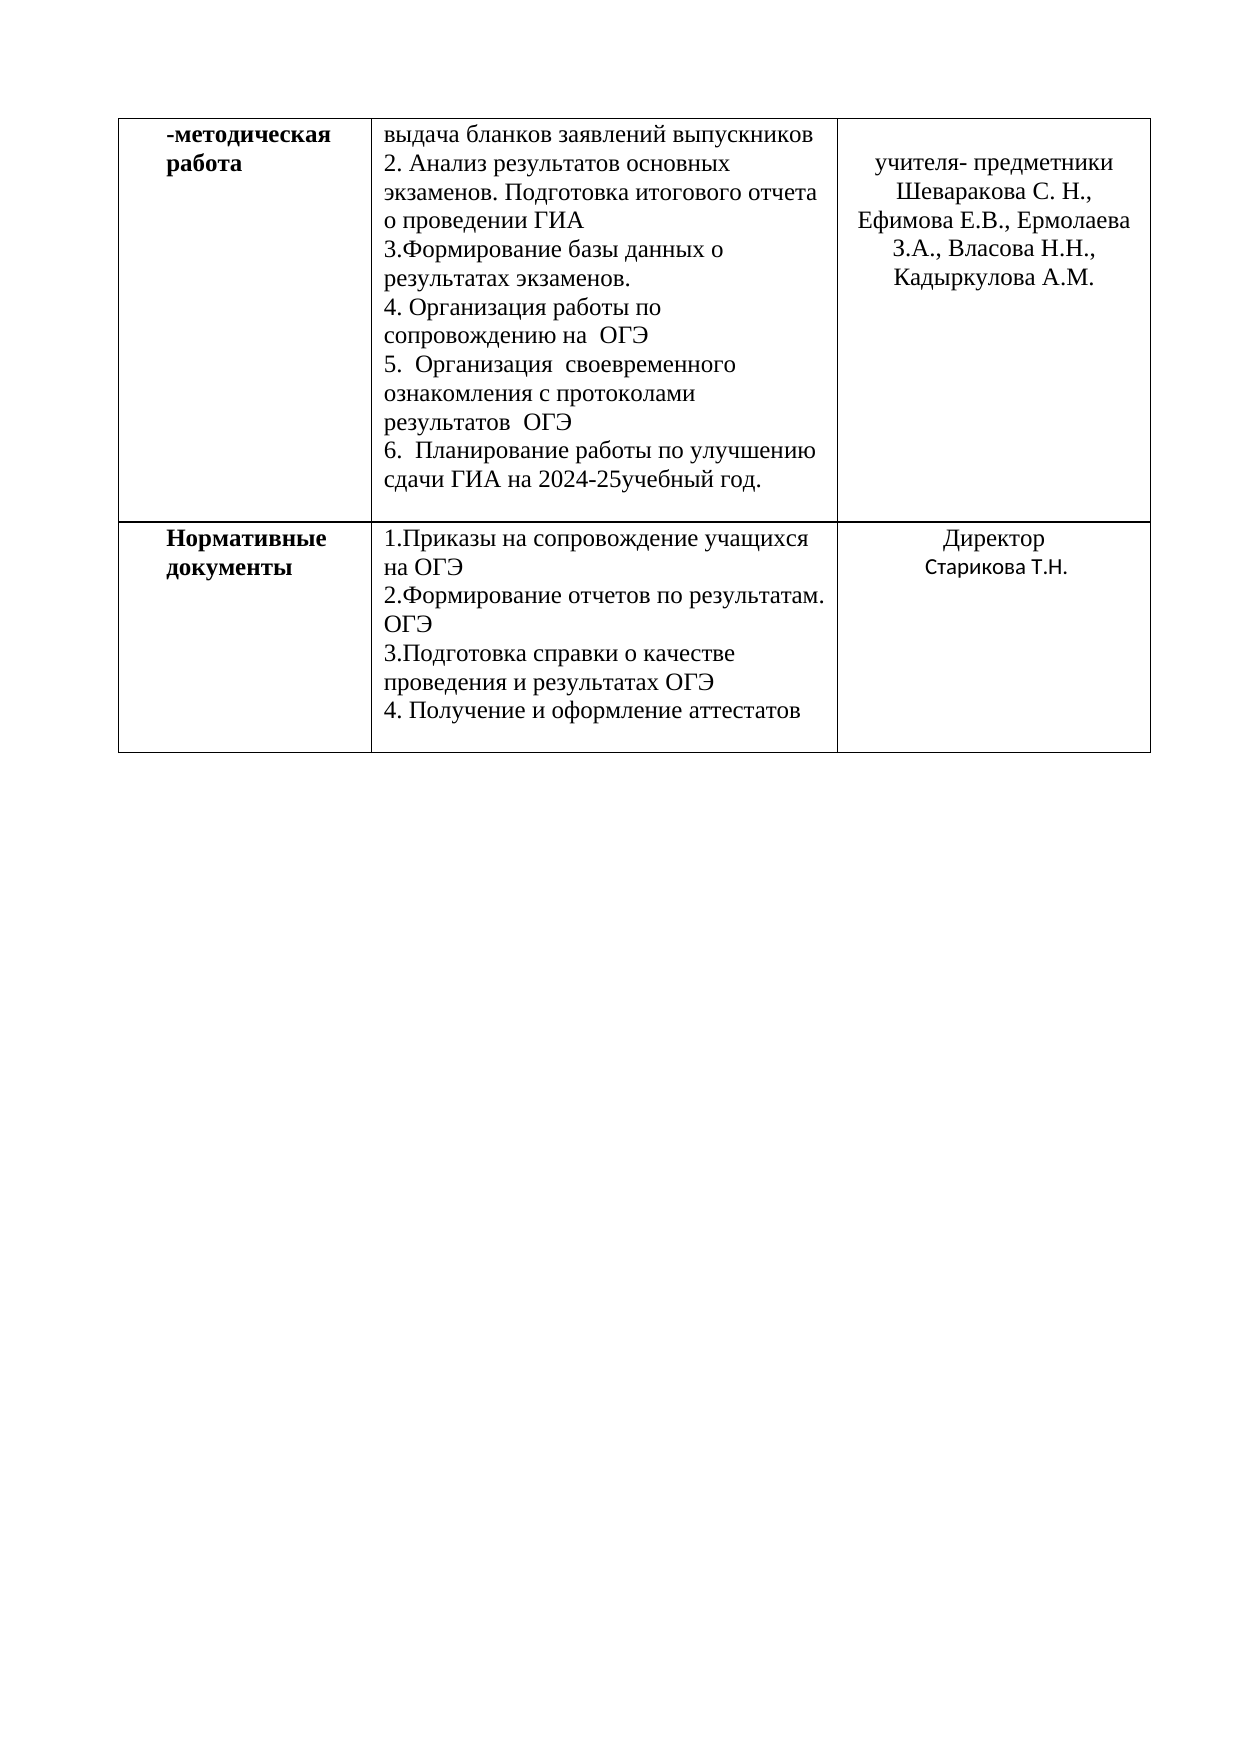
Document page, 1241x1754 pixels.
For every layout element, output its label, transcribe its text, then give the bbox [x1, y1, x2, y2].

table_cell Директор Старикова Т.Н. [838, 523, 1150, 752]
table_cell выдача бланков заявлений выпускников 2. Анализ результатов основных экзаменов. Подготовка итогового отчета о проведении ГИА 3.Формирование базы данных о результатах экзаменов. 4. Организация работы по сопровождению на ОГЭ 5. Организация своевременного ознакомления с протоколами результатов ОГЭ 6. Планирование работы по улучшению сдачи ГИА на 2024-25учебный год. [372, 119, 837, 521]
table_cell методическая работа [119, 119, 371, 521]
table_cell 1.Приказы на сопровождение учащихся на ОГЭ 2.Формирование отчетов по результатам. ОГЭ 3.Подготовка справки о качестве проведения и результатах ОГЭ 4. Получение и оформление аттестатов [372, 523, 837, 752]
table_cell учителя- предметники Шеваракова С. Н., Ефимова Е.В., Ермолаева З.А., Власова Н.Н., Кадыркулова А.М. [838, 119, 1150, 521]
table_cell Нормативные документы [119, 523, 371, 752]
